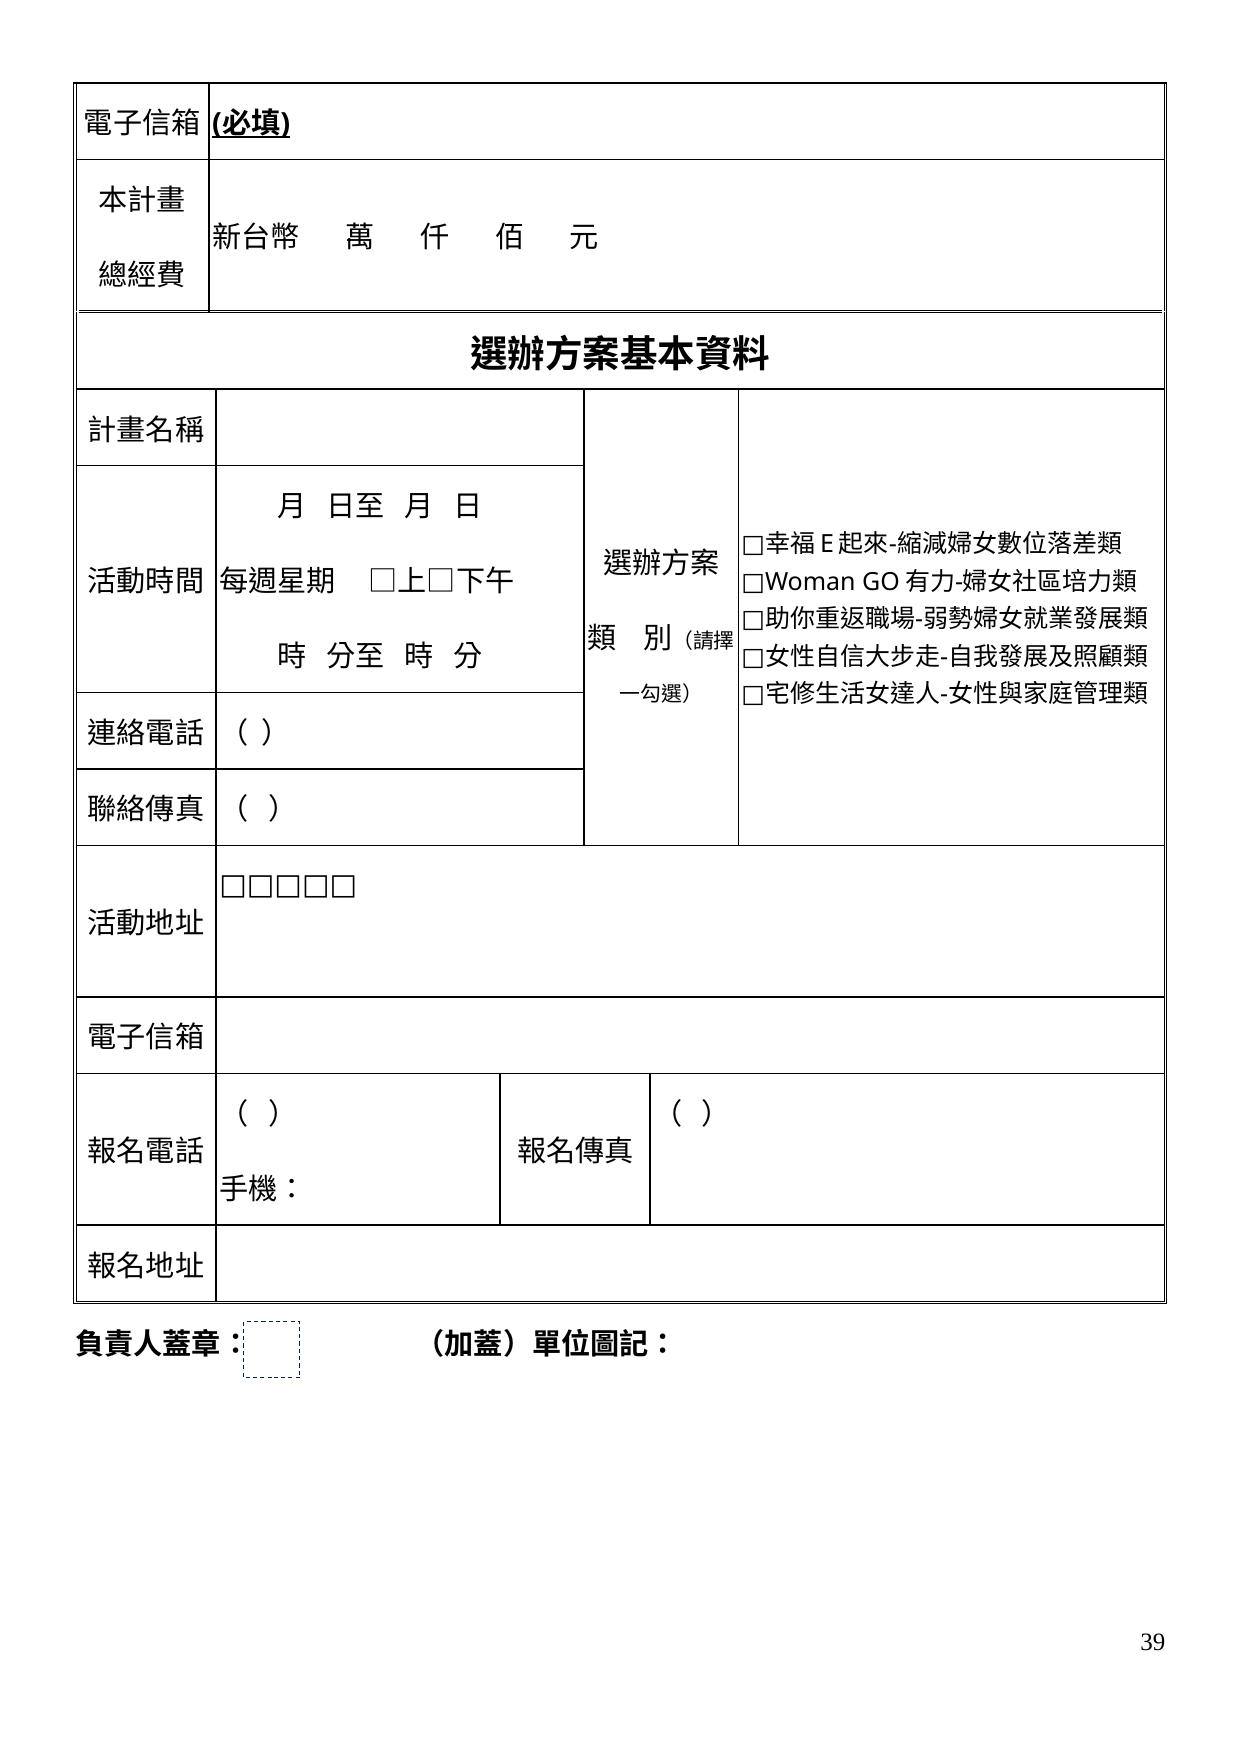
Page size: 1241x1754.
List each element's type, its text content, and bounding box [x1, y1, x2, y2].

table_cell 本計畫 總經費 [77, 160, 208, 310]
table_cell （ ） [651, 1074, 1164, 1224]
table_cell 新台幣 萬 仟 佰 元 [210, 160, 1164, 310]
table_cell 聯絡傳真 [77, 770, 215, 844]
table_cell （ ） [217, 693, 583, 768]
table_cell （ ） [217, 770, 583, 844]
table_cell [217, 390, 583, 465]
table_cell □□□□□ [217, 846, 1164, 996]
text 負責人蓋章： （加蓋）單位圖記： [75, 1304, 1165, 1379]
table_cell 活動時間 [77, 466, 215, 691]
table_cell 電子信箱 [77, 84, 208, 158]
table_cell [217, 1226, 1164, 1301]
table_cell (必填) [210, 84, 1164, 158]
table_cell 電子信箱 [77, 998, 215, 1073]
table_cell □幸福E起來-縮減婦女數位落差類 □Woman GO有力-婦女社區培力類 □助你重返職場-弱勢婦女就業發展類 □女性自信大步走-自我發展及照顧類 □宅修生活女達人-女性與家庭管理類 [739, 390, 1164, 844]
table_cell 選辦方案 類 別（請擇一勾選） [585, 390, 738, 844]
table_cell [217, 998, 1164, 1073]
table_cell （ ） 手機： [217, 1074, 499, 1224]
table_cell 報名傳真 [501, 1074, 649, 1224]
table_cell 活動地址 [77, 846, 215, 996]
table_cell 報名電話 [77, 1074, 215, 1224]
table_cell 連絡電話 [77, 693, 215, 768]
table_cell 計畫名稱 [77, 390, 215, 465]
table_cell 選辦方案基本資料 [75, 310, 1165, 388]
table_cell 月 日至 月 日 每週星期 □上□下午 時 分至 時 分 [217, 466, 583, 691]
table_cell 報名地址 [77, 1226, 215, 1301]
